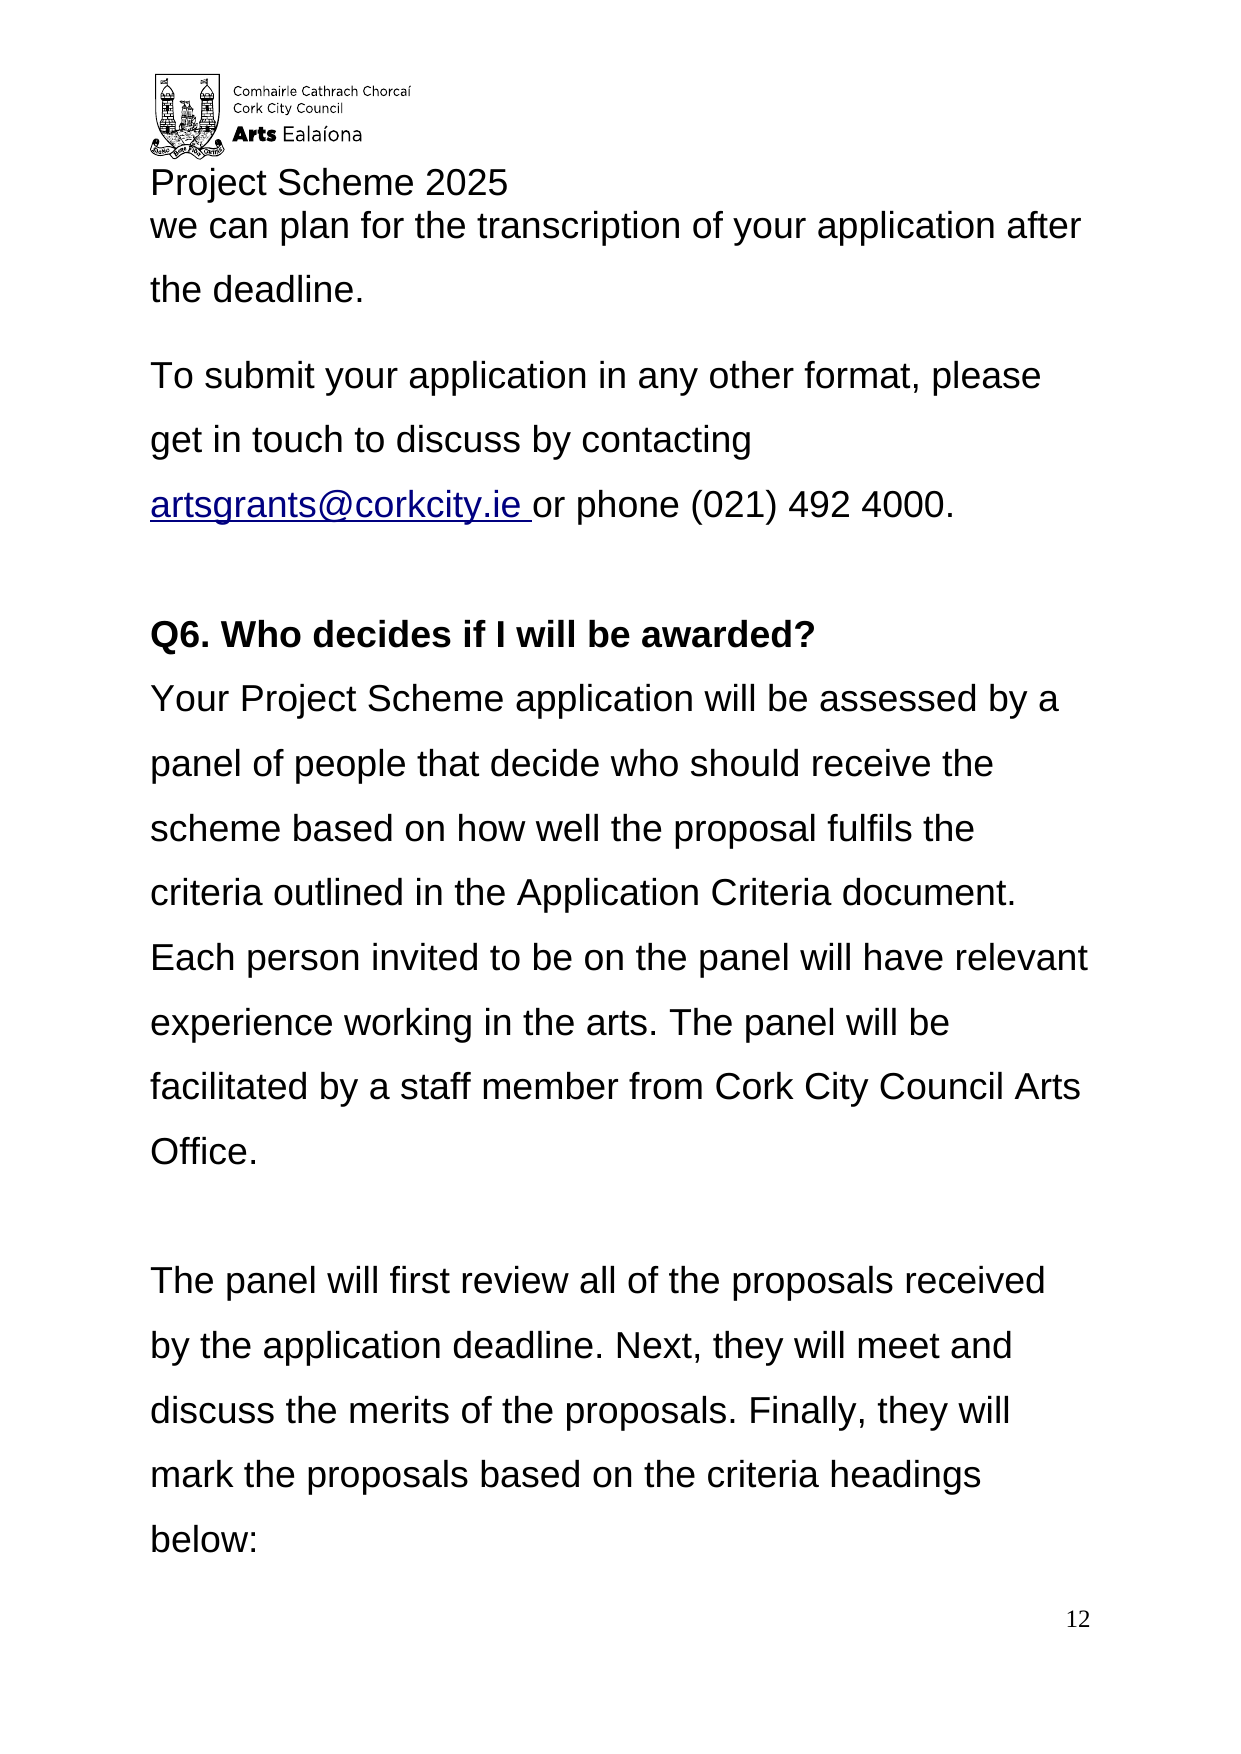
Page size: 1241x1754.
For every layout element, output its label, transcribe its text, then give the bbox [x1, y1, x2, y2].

text The panel will first review all of the proposals received by the application deadline. Next, they will meet and discuss the merits of the proposals. Finally, they will mark the proposals based on the criteria headings below: [150, 1259, 1090, 1561]
text Q6. Who decides if I will be awarded? [150, 612, 1090, 655]
text Your Project Scheme application will be assessed by a panel of people that decide who should receive the scheme based on how well the proposal fulfils the criteria outlined in the Application Criteria document. Each person invited to be on the panel will have relevant experience working in the arts. The panel will be facilitated by a staff member from Cork City Council Arts Office. [150, 676, 1090, 1172]
text we can plan for the transcription of your application after the deadline. [150, 203, 1090, 311]
text To submit your application in any other format, please get in touch to discuss by contacting artsgrants@corkcity.ie or phone (021) 492 4000. [150, 353, 1090, 526]
